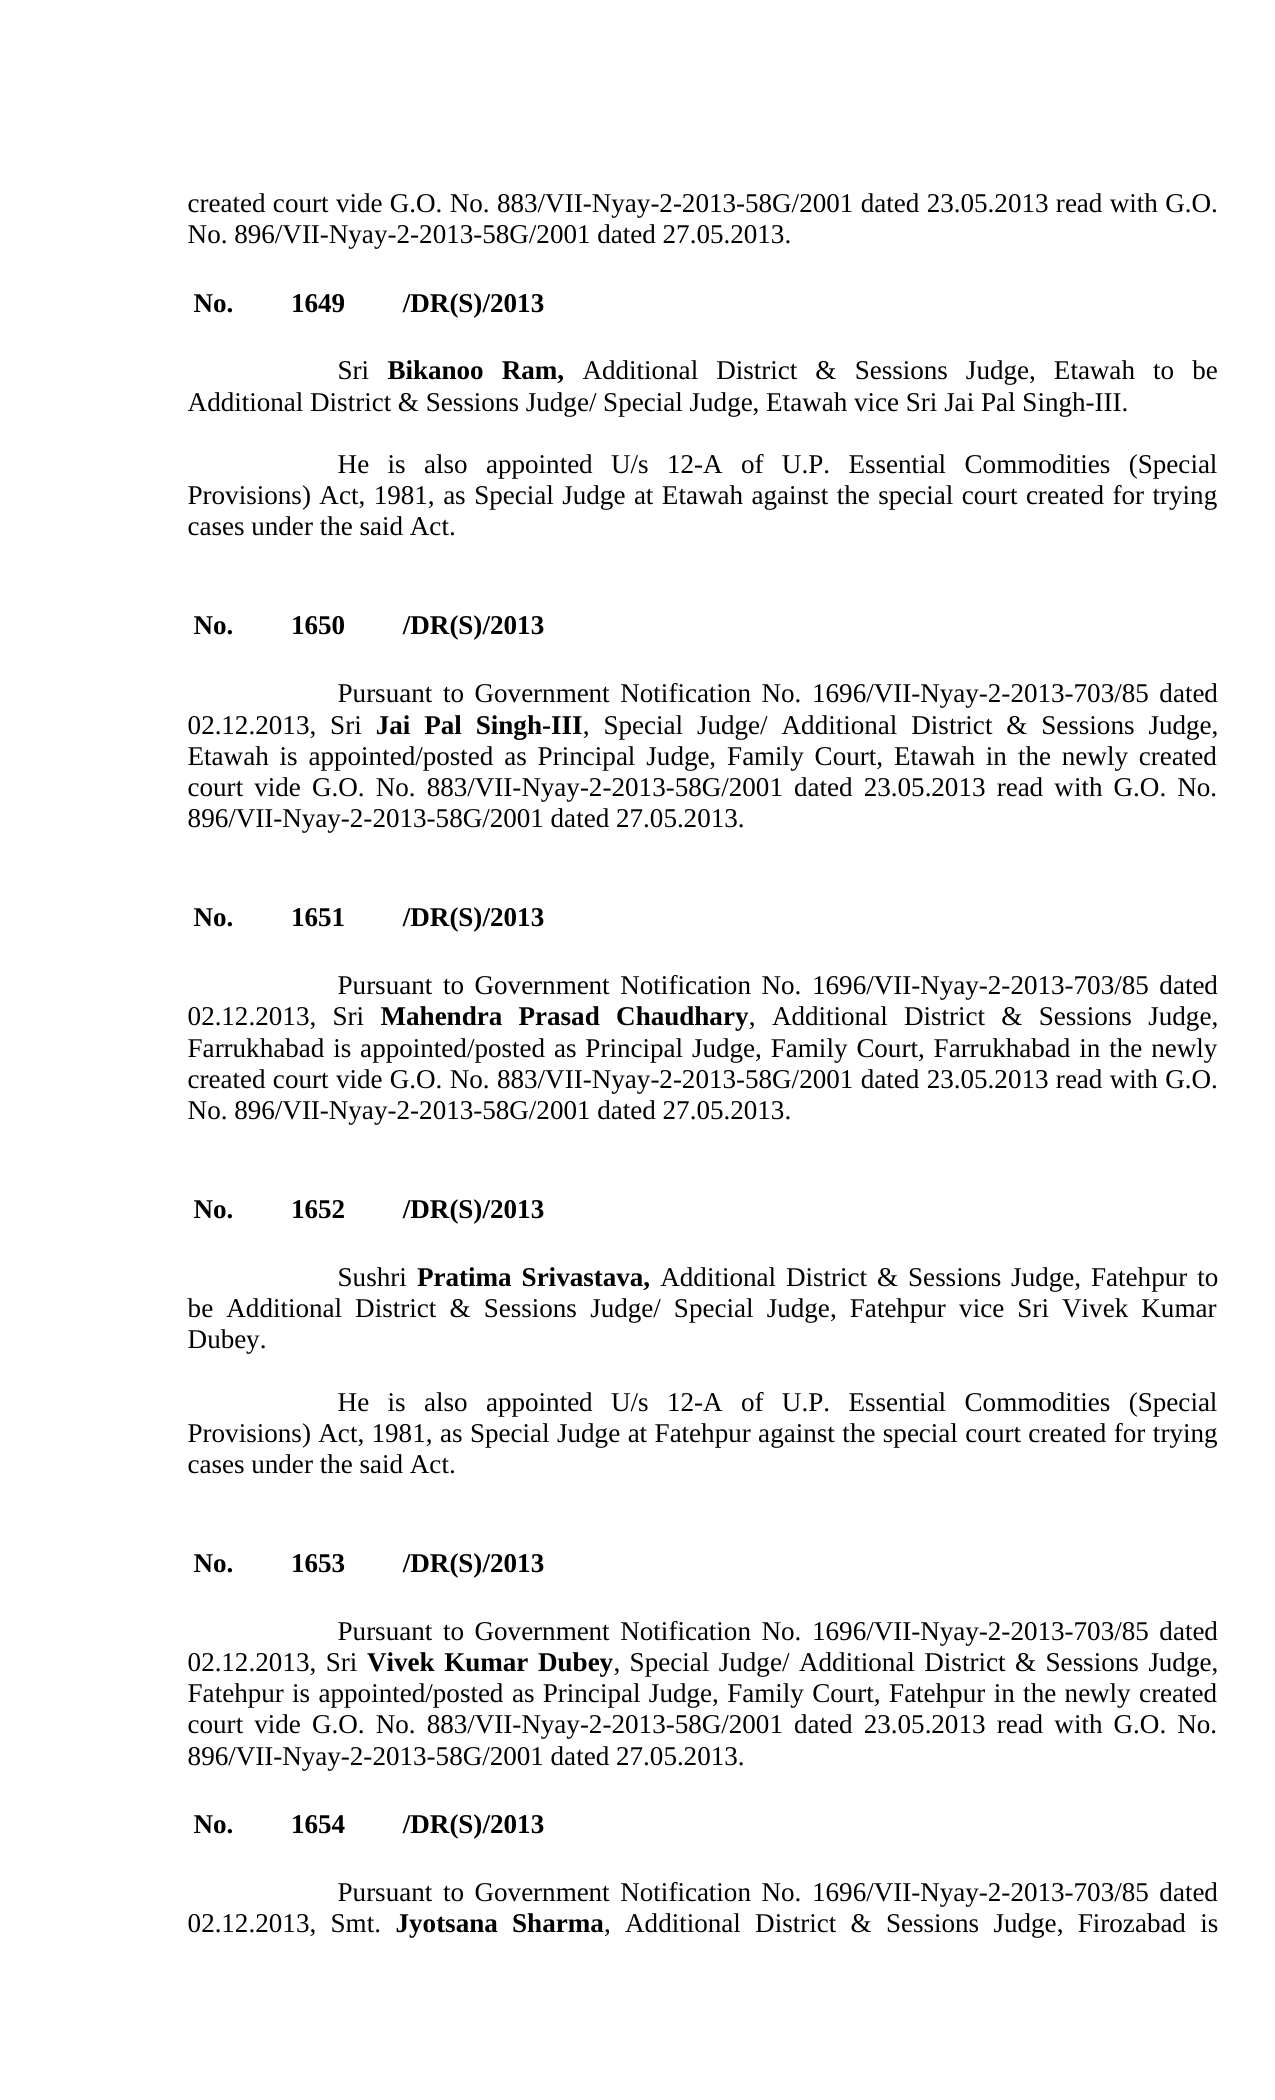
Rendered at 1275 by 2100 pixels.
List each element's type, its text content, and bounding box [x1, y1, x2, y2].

table_header [263, 1541, 397, 1584]
table_header /DR(S)/2013 [397, 604, 700, 646]
table_header /DR(S)/2013 [397, 1802, 700, 1845]
text Pursuant to Government Notification No. 1696/VII-Nyay-2-2013-703/85 dated 02.12.2013, Smt. Jyotsana Sharma, Additional District & Sessions Judge, Firozabad is [187, 1876, 1219, 1938]
table_header No. [188, 281, 262, 323]
table_header [263, 1187, 397, 1230]
text Pursuant to Government Notification No. 1696/VII-Nyay-2-2013-703/85 dated 02.12.2013, Sri Vivek Kumar Dubey, Special Judge/ Additional District & Sessions Judge, Fatehpur is appointed/posted as Principal Judge, Family Court, Fatehpur in the newly created court vide G.O. No. 883/VII-Nyay-2-2013-58G/2001 dated 23.05.2013 read with G.O. No. 896/VII-Nyay-2-2013-58G/2001 dated 27.05.2013. [187, 1615, 1219, 1771]
table_header /DR(S)/2013 [397, 1541, 700, 1584]
table_header No. [188, 604, 262, 646]
text Sushri Pratima Srivastava, Additional District & Sessions Judge, Fatehpur to be Additional District & Sessions Judge/ Special Judge, Fatehpur vice Sri Vivek Kumar Dubey. [187, 1261, 1219, 1354]
table_header [263, 604, 397, 646]
text Pursuant to Government Notification No. 1696/VII-Nyay-2-2013-703/85 dated 02.12.2013, Sri Jai Pal Singh-III, Special Judge/ Additional District & Sessions Judge, Etawah is appointed/posted as Principal Judge, Family Court, Etawah in the newly created court vide G.O. No. 883/VII-Nyay-2-2013-58G/2001 dated 23.05.2013 read with G.O. No. 896/VII-Nyay-2-2013-58G/2001 dated 27.05.2013. [187, 678, 1219, 833]
text He is also appointed U/s 12-A of U.P. Essential Commodities (Special Provisions) Act, 1981, as Special Judge at Etawah against the special court created for trying cases under the said Act. [187, 448, 1219, 542]
table_header /DR(S)/2013 [397, 1187, 700, 1230]
table_header /DR(S)/2013 [397, 281, 700, 323]
text He is also appointed U/s 12-A of U.P. Essential Commodities (Special Provisions) Act, 1981, as Special Judge at Fatehpur against the special court created for trying cases under the said Act. [187, 1386, 1219, 1479]
table_header /DR(S)/2013 [397, 896, 700, 938]
table_header [263, 281, 397, 323]
text Pursuant to Government Notification No. 1696/VII-Nyay-2-2013-703/85 dated 02.12.2013, Sri Mahendra Prasad Chaudhary, Additional District & Sessions Judge, Farrukhabad is appointed/posted as Principal Judge, Family Court, Farrukhabad in the newly created court vide G.O. No. 883/VII-Nyay-2-2013-58G/2001 dated 23.05.2013 read with G.O. No. 896/VII-Nyay-2-2013-58G/2001 dated 27.05.2013. [187, 969, 1219, 1125]
table_header No. [188, 1541, 262, 1584]
table_header No. [188, 1802, 262, 1845]
text Sri Bikanoo Ram, Additional District & Sessions Judge, Etawah to be Additional District & Sessions Judge/ Special Judge, Etawah vice Sri Jai Pal Singh-III. [187, 355, 1219, 417]
table_header [263, 896, 397, 938]
text created court vide G.O. No. 883/VII-Nyay-2-2013-58G/2001 dated 23.05.2013 read with G.O. No. 896/VII-Nyay-2-2013-58G/2001 dated 27.05.2013. [187, 187, 1219, 250]
table_header No. [188, 1187, 262, 1230]
table_header No. [188, 896, 262, 938]
table_header [263, 1802, 397, 1845]
